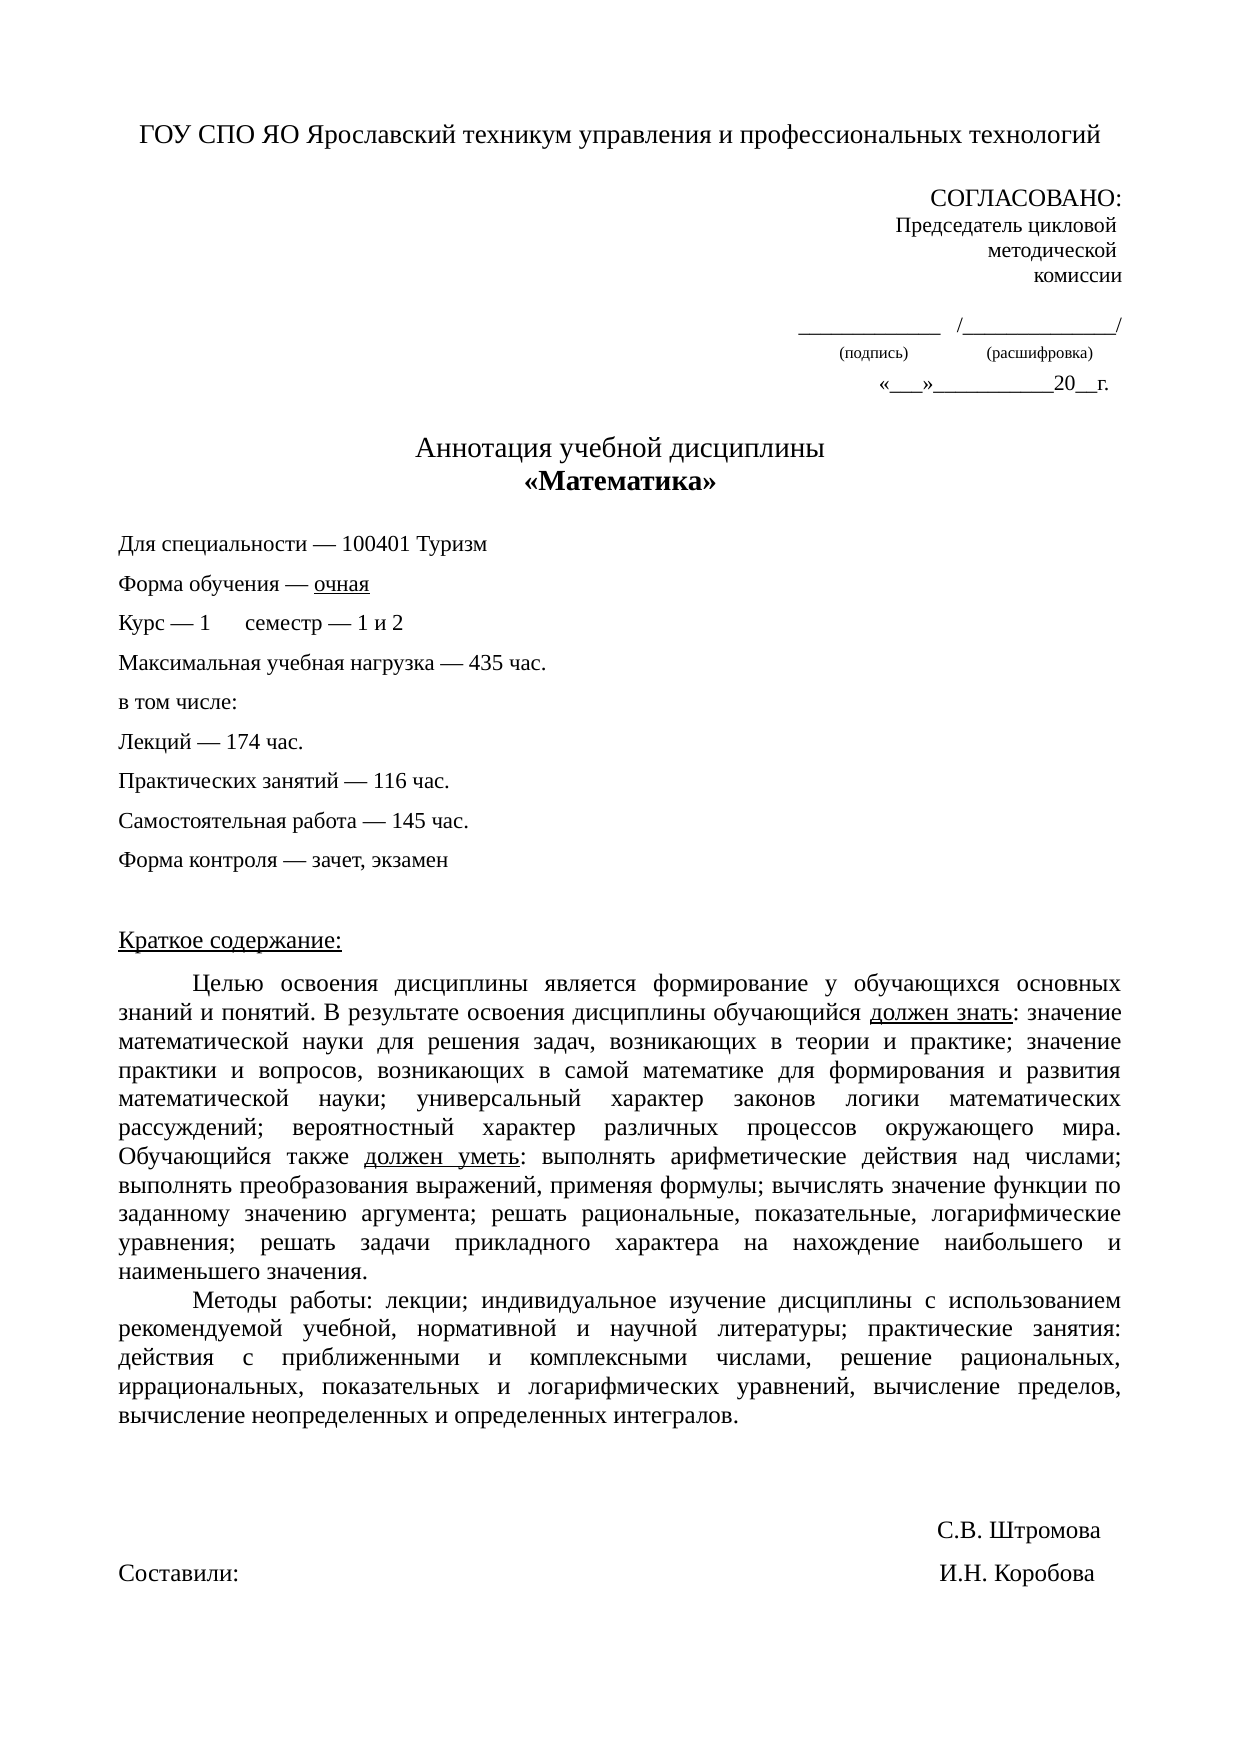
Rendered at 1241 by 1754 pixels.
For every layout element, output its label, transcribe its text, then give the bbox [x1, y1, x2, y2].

text Форма контроля — зачет, экзамен [118, 846, 1122, 873]
text СОГЛАСОВАНО: [118, 183, 1122, 212]
text Лекций — 174 час. [118, 728, 1122, 754]
text Форма обучения — очная [118, 570, 1122, 596]
text Краткое содержание: [118, 925, 1122, 954]
text Максимальная учебная нагрузка — 435 час. [118, 649, 1122, 675]
text Председатель цикловой [118, 212, 1122, 237]
text комиссии [118, 262, 1122, 287]
text Составили: И.Н. Коробова [118, 1558, 1122, 1587]
text Курс — 1 семестр — 1 и 2 [118, 609, 1122, 636]
text (подпись) (расшифровка) [118, 338, 1122, 363]
text методической [118, 237, 1122, 262]
text С.В. Штромова [118, 1515, 1122, 1543]
text Для специальности — 100401 Туризм [118, 531, 1122, 557]
text Методы работы: лекции; индивидуальное изучение дисциплины с использованием рекомендуемой учебной, нормативной и научной литературы; практические занятия: действия с приближенными и комплексными числами, решение рациональных, иррациональных, показательных и логарифмических уравнений, вычисление пределов, вычисление неопределенных и определенных интегралов. [118, 1285, 1122, 1428]
text Аннотация учебной дисциплины [118, 430, 1122, 463]
text Практических занятий — 116 час. [118, 767, 1122, 794]
text _____________ /______________/ [118, 312, 1122, 338]
text Целью освоения дисциплины является формирование у обучающихся основных знаний и понятий. В результате освоения дисциплины обучающийся должен знать: значение математической науки для решения задач, возникающих в теории и практике; значение практики и вопросов, возникающих в самой математике для формирования и развития математической науки; универсальный характер законов логики математических рассуждений; вероятностный характер различных процессов окружающего мира. Обучающийся также должен уметь: выполнять арифметические действия над числами; выполнять преобразования выражений, применяя формулы; вычислять значение функции по заданному значению аргумента; решать рациональные, показательные, логарифмические уравнения; решать задачи прикладного характера на нахождение наибольшего и наименьшего значения. [118, 968, 1122, 1285]
text Самостоятельная работа — 145 час. [118, 807, 1122, 833]
text ГОУ СПО ЯО Ярославский техникум управления и профессиональных технологий [118, 118, 1122, 149]
text «Математика» [118, 463, 1122, 497]
text «___»___________20__г. [118, 363, 1122, 396]
text в том числе: [118, 688, 1122, 715]
